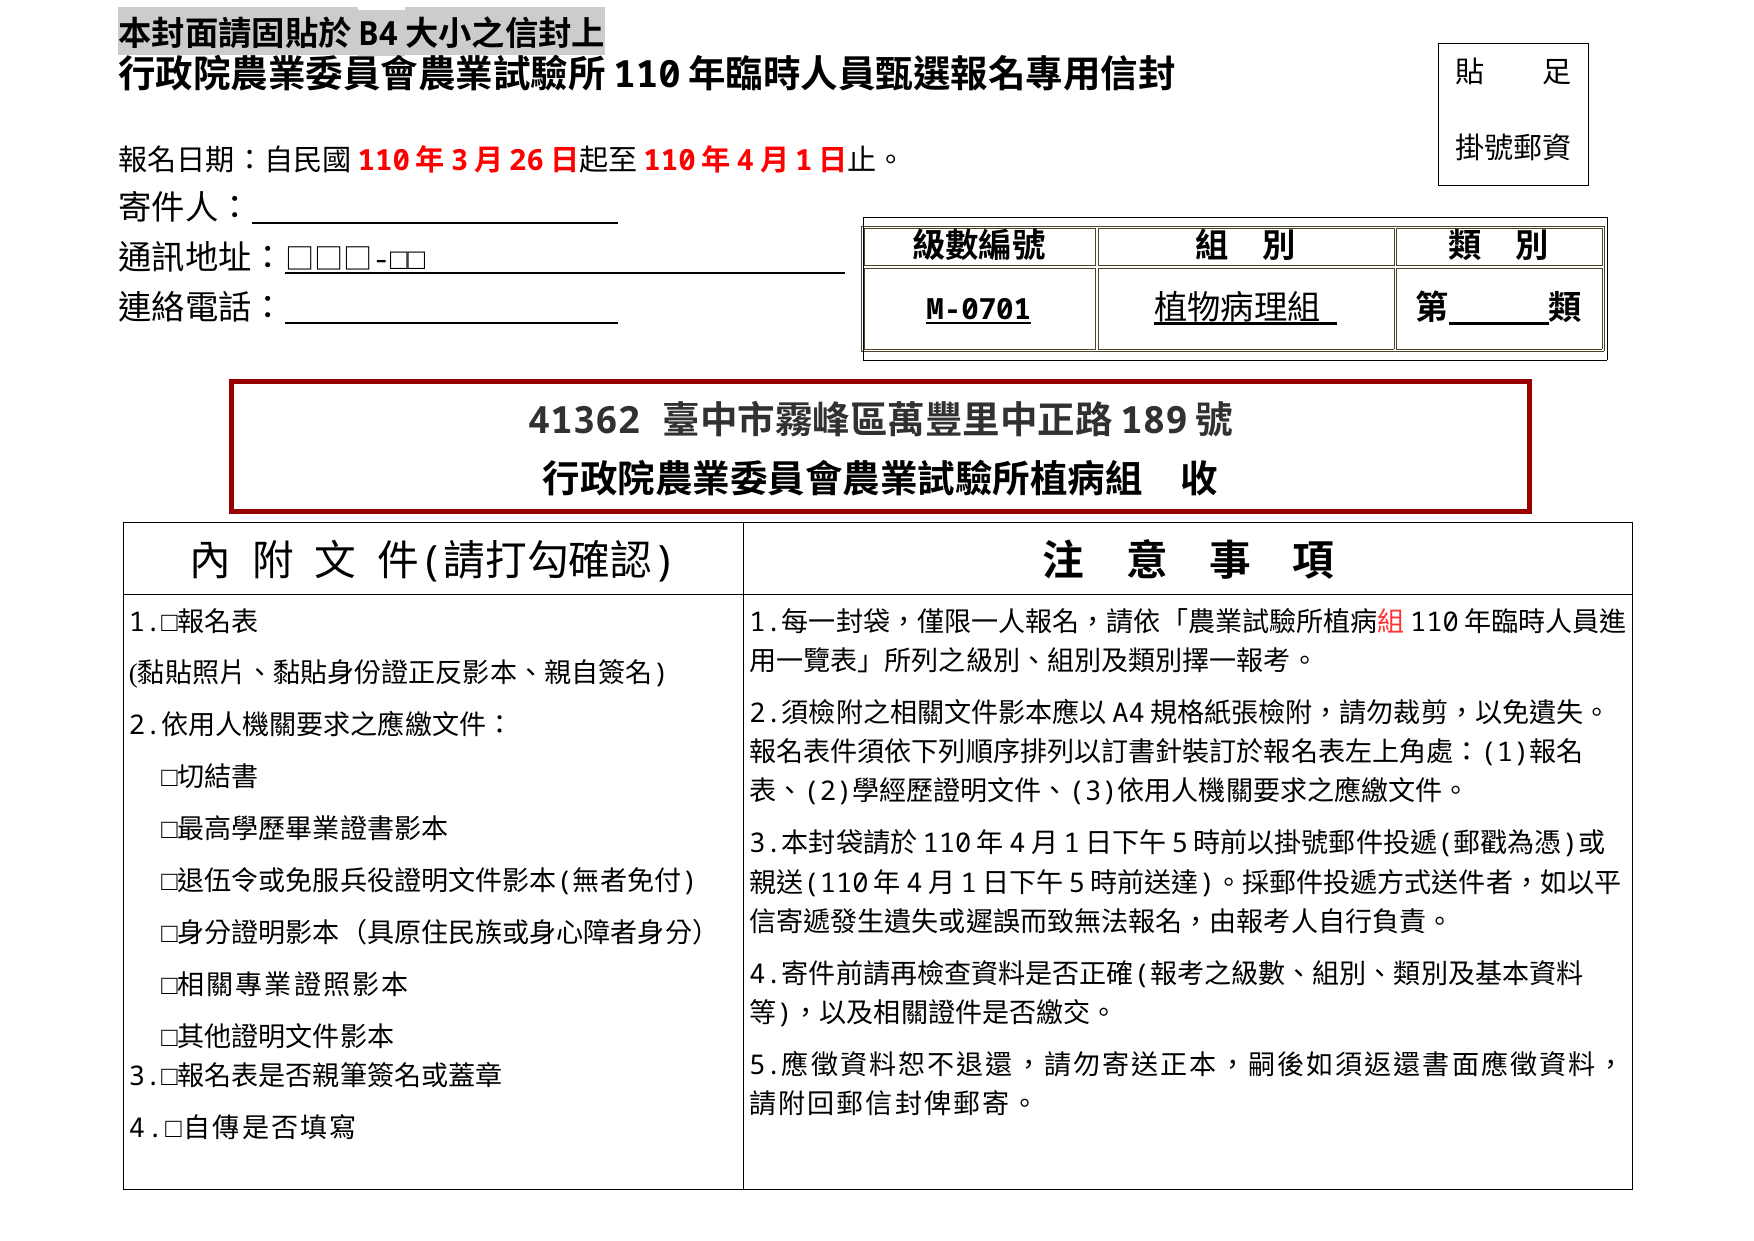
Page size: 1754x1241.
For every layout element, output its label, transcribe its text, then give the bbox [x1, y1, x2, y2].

text [1589, 54, 1652, 96]
text [1608, 229, 1652, 279]
table_header 注 意 事 項 [744, 523, 1632, 594]
table_cell 1.□報名表 (黏貼照片、黏貼身份證正反影本、親自簽名) 2.依用人機關要求之應繳文件： □切結書 □最高學歷畢業證書影本 □退伍令或免服兵役證明文件影本(無者免付) □身分證明影本（具原住民族或身心障者身分） □相關專業證照影本 □其他證明文件影本 3.□報名表是否親筆簽名或蓋章 4.□自傳是否填寫 [124, 595, 743, 1189]
text 本封面請固貼於B4大小之信封上 [118, 12, 1652, 54]
text [864, 218, 1607, 360]
table_header 41362 臺中市霧峰區萬豐里中正路189號 行政院農業委員會農業試驗所植病組 收 [234, 384, 1527, 509]
table_header 貼 足 掛號郵資 [1439, 44, 1588, 185]
text 行政院農業委員會農業試驗所110年臨時人員甄選報名專用信封 [118, 54, 1438, 96]
table_cell 第 類 [1397, 269, 1602, 349]
table_header 內 附 文 件(請打勾確認) [124, 523, 743, 594]
table_header 級數編號 [865, 229, 1095, 265]
text [1589, 137, 1652, 179]
table_cell 植物病理組 [1099, 269, 1394, 349]
table_header 組 別 [1099, 229, 1394, 265]
text 通訊地址：□□□-□□ [118, 229, 861, 279]
text 連絡電話： [118, 279, 861, 329]
table_cell 1.每一封袋，僅限一人報名，請依「農業試驗所植病組110年臨時人員進用一覽表」所列之級別、組別及類別擇一報考。 2.須檢附之相關文件影本應以A4規格紙張檢附，請勿裁剪，以免遺失。報名表件須依下列順序排列以訂書針裝訂於報名表左上角處：(1)報名表、(2)學經歷證明文件、(3)依用人機關要求之應繳文件。 3.本封袋請於110年4月1日下午5時前以掛號郵件投遞(郵戳為憑)或親送(110年4月1日下午5時前送達)。採郵件投遞方式送件者，如以平信寄遞發生遺失或遲誤而致無法報名，由報考人自行負責。 4.寄件前請再檢查資料是否正確(報考之級數、組別、類別及基本資料等)，以及相關證件是否繳交。 5.應徵資料恕不退還，請勿寄送正本，嗣後如須返還書面應徵資料，請附回郵信封俾郵寄。 [744, 595, 1632, 1189]
table_header 類 別 [1397, 229, 1602, 265]
text 寄件人： [118, 179, 1652, 229]
table_cell M-0701 [865, 269, 1095, 349]
text [1608, 279, 1652, 329]
text 報名日期：自民國110年3月26日起至110年4月1日止。 [118, 137, 1438, 179]
